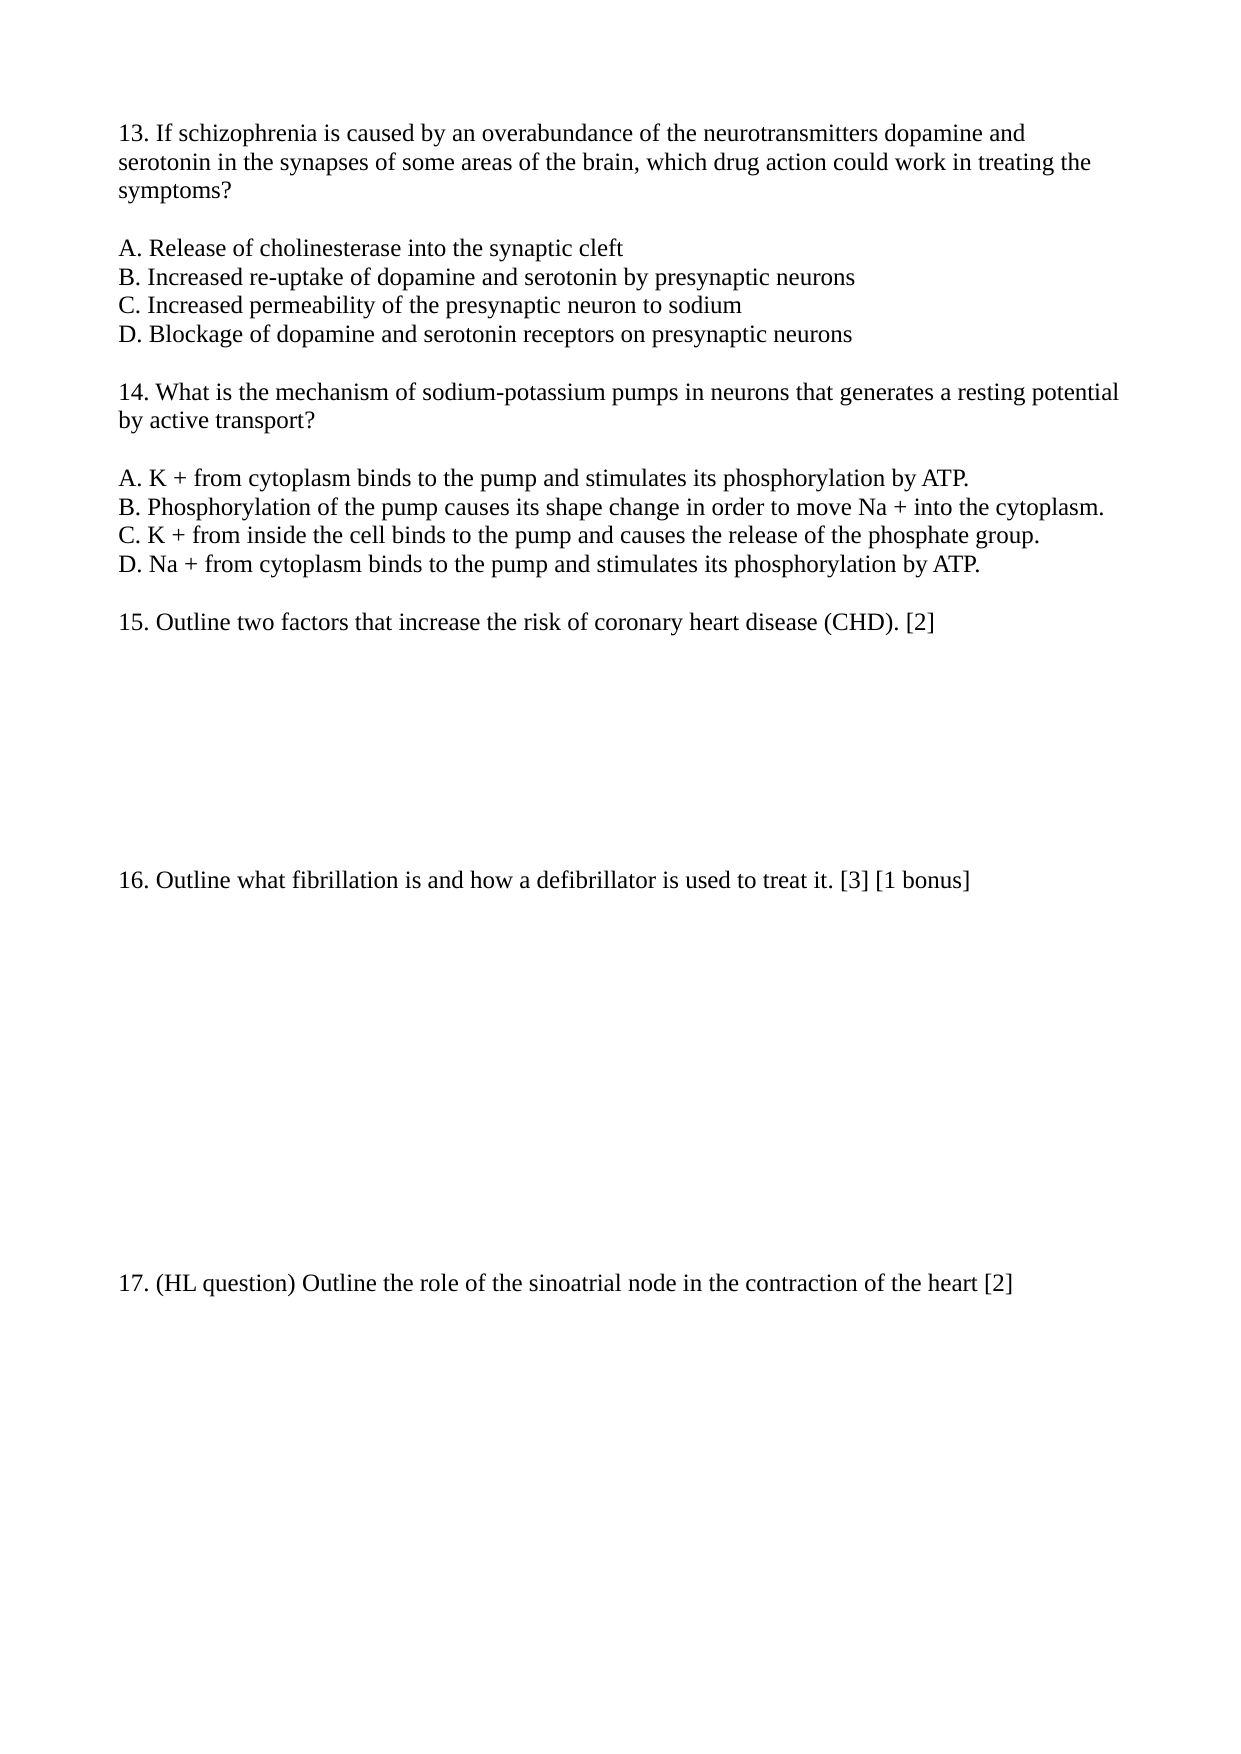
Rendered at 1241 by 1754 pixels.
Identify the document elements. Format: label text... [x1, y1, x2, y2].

text A. K + from cytoplasm binds to the pump and stimulates its phosphorylation by ATP. [118, 463, 1122, 492]
text by active transport? [118, 406, 1122, 434]
text C. Increased permeability of the presynaptic neuron to sodium [118, 291, 1122, 319]
text 15. Outline two factors that increase the risk of coronary heart disease (CHD). [2] [118, 607, 1122, 636]
text symptoms? [118, 176, 1122, 204]
text A. Release of cholinesterase into the synaptic cleft [118, 233, 1122, 262]
text 16. Outline what fibrillation is and how a defibrillator is used to treat it. [3] [1 bonus] [118, 866, 1122, 894]
text 13. If schizophrenia is caused by an overabundance of the neurotransmitters dopamine and serotonin in the synapses of some areas of the brain, which drug action could work in treating the [118, 118, 1122, 176]
text 14. What is the mechanism of sodium-potassium pumps in neurons that generates a resting potential [118, 377, 1122, 406]
text C. K + from inside the cell binds to the pump and causes the release of the phosphate group. [118, 521, 1122, 549]
text D. Blockage of dopamine and serotonin receptors on presynaptic neurons [118, 319, 1122, 348]
text B. Increased re-uptake of dopamine and serotonin by presynaptic neurons [118, 262, 1122, 291]
text 17. (HL question) Outline the role of the sinoatrial node in the contraction of the heart [2] [118, 1268, 1122, 1297]
text B. Phosphorylation of the pump causes its shape change in order to move Na + into the cytoplasm. [118, 492, 1122, 521]
text D. Na + from cytoplasm binds to the pump and stimulates its phosphorylation by ATP. [118, 549, 1122, 578]
